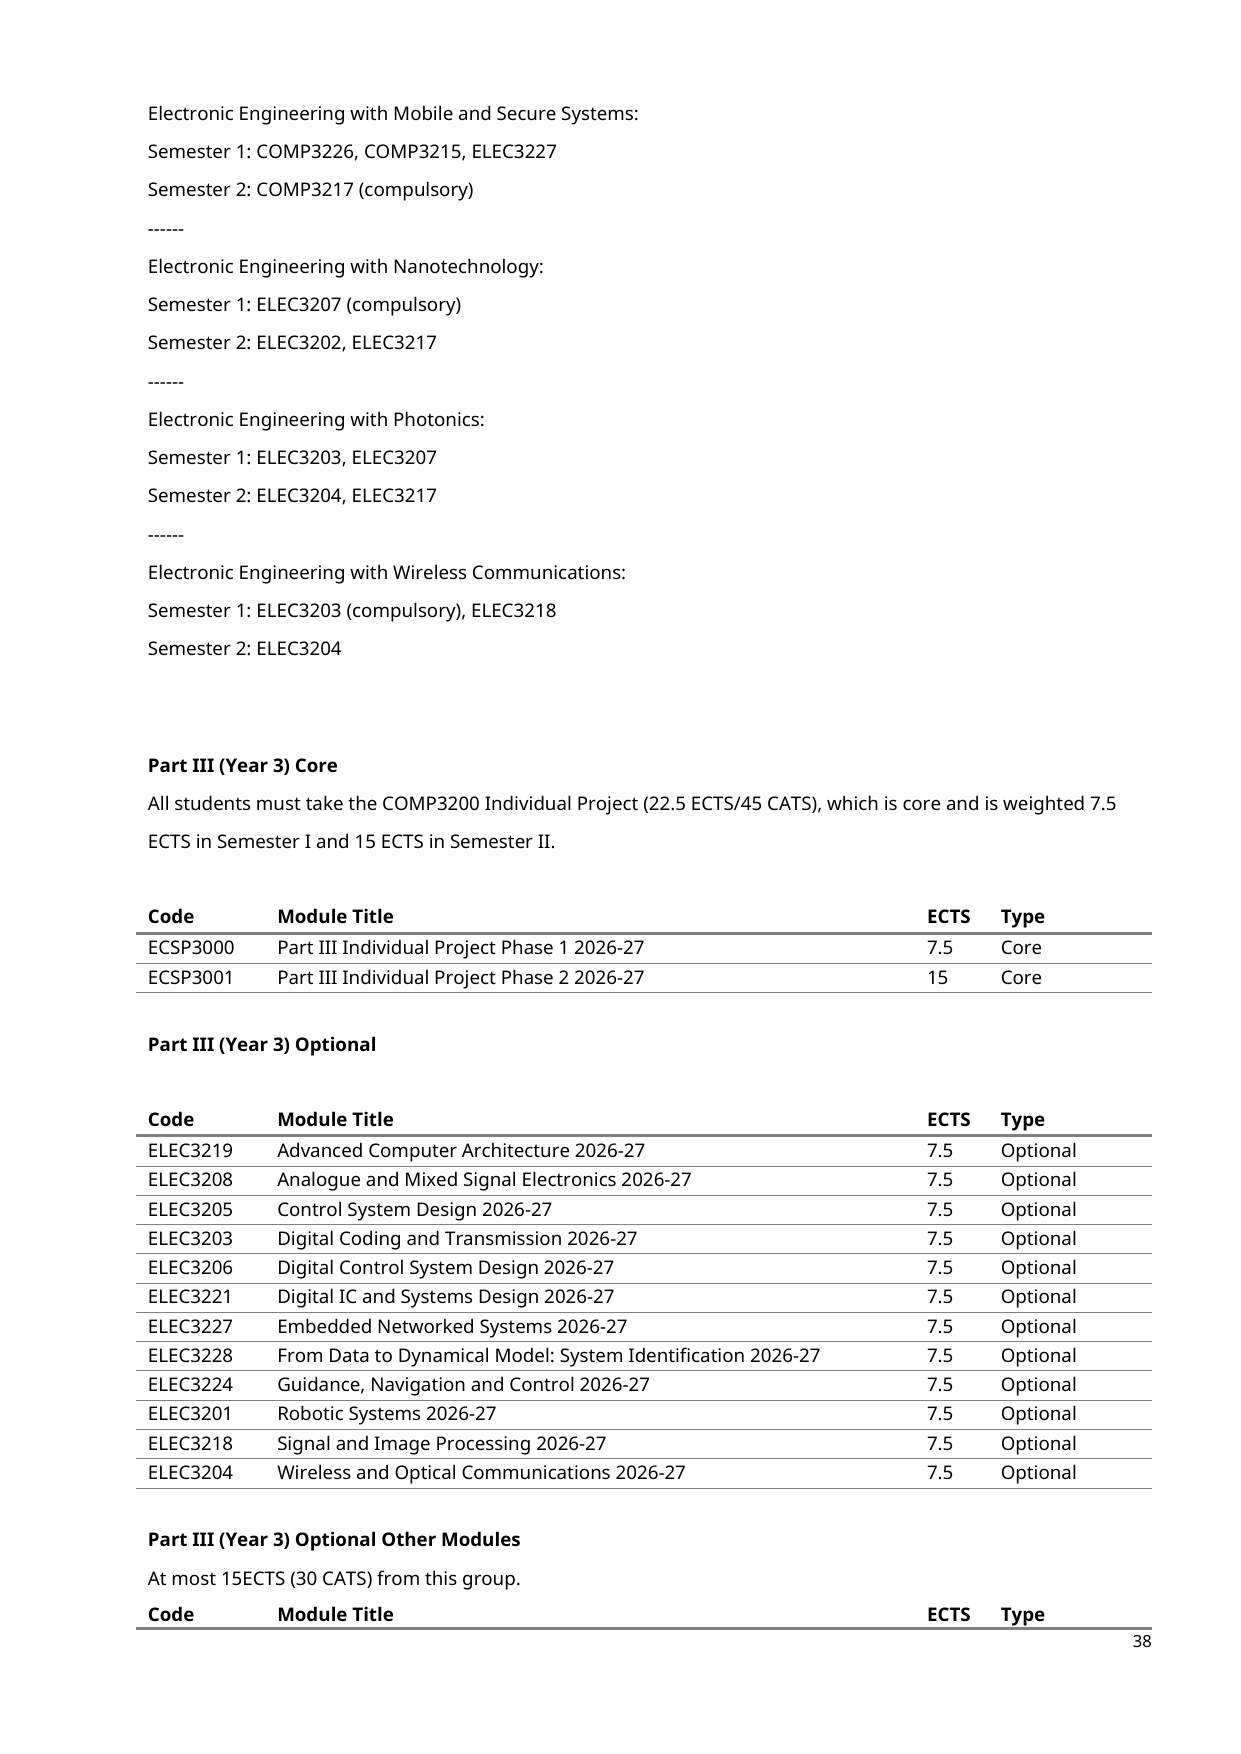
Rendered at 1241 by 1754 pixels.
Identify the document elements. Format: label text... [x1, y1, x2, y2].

table_cell ELEC3205 [136, 1196, 266, 1224]
table_cell Part III (Year 3) Core All students must take the COMP3200 Individual Project (22.5 ECTS/45 CATS), which is core and is weighted 7.5 ECTS in Semester I and 15 ECTS in Semester II. [136, 714, 1152, 903]
table_cell 7.5 [916, 1459, 989, 1487]
table_cell ECTS [916, 1601, 989, 1627]
table_cell Guidance, Navigation and Control 2026-27 [266, 1371, 916, 1400]
table_cell From Data to Dynamical Model: System Identification 2026-27 [266, 1342, 916, 1370]
table_cell Code [136, 1601, 266, 1627]
table_cell ECTS [916, 903, 989, 932]
table_cell ELEC3208 [136, 1167, 266, 1195]
table_cell 7.5 [916, 935, 989, 963]
table_cell Part III Individual Project Phase 2 2026-27 [266, 964, 916, 992]
table_cell Analogue and Mixed Signal Electronics 2026-27 [266, 1167, 916, 1195]
table_cell 7.5 [916, 1284, 989, 1312]
table_cell Optional [989, 1254, 1152, 1283]
table_cell 7.5 [916, 1167, 989, 1195]
table_cell 7.5 [916, 1313, 989, 1341]
table_cell Optional [989, 1342, 1152, 1370]
table_cell Optional [989, 1196, 1152, 1224]
table_cell Signal and Image Processing 2026-27 [266, 1430, 916, 1458]
table_cell Advanced Computer Architecture 2026-27 [266, 1137, 916, 1166]
table_cell ELEC3206 [136, 1254, 266, 1283]
table_cell Core [989, 964, 1152, 992]
table_cell Type [989, 1601, 1152, 1627]
table_cell Part III Individual Project Phase 1 2026-27 [266, 935, 916, 963]
table_cell Module Title [266, 1601, 916, 1627]
table_cell Module Title [266, 1106, 916, 1134]
table_cell 7.5 [916, 1342, 989, 1370]
table_cell 7.5 [916, 1254, 989, 1283]
table_cell 7.5 [916, 1225, 989, 1253]
table_cell Optional [989, 1167, 1152, 1195]
table_cell Part III (Year 3) Optional Other Modules At most 15ECTS (30 CATS) from this group. [136, 1489, 1152, 1601]
table_cell Optional [989, 1137, 1152, 1166]
table_cell 7.5 [916, 1401, 989, 1429]
table_cell ELEC3224 [136, 1371, 266, 1400]
table_cell ELEC3228 [136, 1342, 266, 1370]
table_cell ECSP3001 [136, 964, 266, 992]
table_cell Type [989, 903, 1152, 932]
table_cell Optional [989, 1284, 1152, 1312]
table_cell Part III (Year 3) Optional [136, 993, 1152, 1106]
table_cell Core [989, 935, 1152, 963]
table_cell ------ Electronic Engineering with Mobile and Secure Systems: Semester 1: COMP3226, COMP3215, ELEC3227 Semester 2: COMP3217 (compulsory) ------ Electronic Engineering with Nanotechnology: Semester 1: ELEC3207 (compulsory) Semester 2: ELEC3202, ELEC3217 ------ Electronic Engineering with Photonics: Semester 1: ELEC3203, ELEC3207 Semester 2: ELEC3204, ELEC3217 ------ Electronic Engineering with Wireless Communications: Semester 1: ELEC3203 (compulsory), ELEC3218 Semester 2: ELEC3204 [136, 99, 1152, 714]
table_cell ELEC3204 [136, 1459, 266, 1487]
table_cell Optional [989, 1401, 1152, 1429]
table_cell 7.5 [916, 1430, 989, 1458]
table_cell ELEC3227 [136, 1313, 266, 1341]
table_cell Robotic Systems 2026-27 [266, 1401, 916, 1429]
table_cell Optional [989, 1225, 1152, 1253]
table_cell ELEC3201 [136, 1401, 266, 1429]
table_cell Digital Coding and Transmission 2026-27 [266, 1225, 916, 1253]
table_cell Digital Control System Design 2026-27 [266, 1254, 916, 1283]
table_cell Wireless and Optical Communications 2026-27 [266, 1459, 916, 1487]
table_cell ELEC3221 [136, 1284, 266, 1312]
table_cell 7.5 [916, 1137, 989, 1166]
table_cell Control System Design 2026-27 [266, 1196, 916, 1224]
table_cell ELEC3219 [136, 1137, 266, 1166]
table_cell Code [136, 1106, 266, 1134]
table_cell Optional [989, 1371, 1152, 1400]
table_cell ELEC3203 [136, 1225, 266, 1253]
table_cell Type [989, 1106, 1152, 1134]
table_cell Optional [989, 1459, 1152, 1487]
table_cell Module Title [266, 903, 916, 932]
table_cell ELEC3218 [136, 1430, 266, 1458]
table_cell ECSP3000 [136, 935, 266, 963]
table_cell Optional [989, 1430, 1152, 1458]
table_cell Optional [989, 1313, 1152, 1341]
table_cell 15 [916, 964, 989, 992]
table_cell Digital IC and Systems Design 2026-27 [266, 1284, 916, 1312]
table_cell ECTS [916, 1106, 989, 1134]
table_cell 7.5 [916, 1196, 989, 1224]
table_cell Embedded Networked Systems 2026-27 [266, 1313, 916, 1341]
table_cell 7.5 [916, 1371, 989, 1400]
table_cell Code [136, 903, 266, 932]
